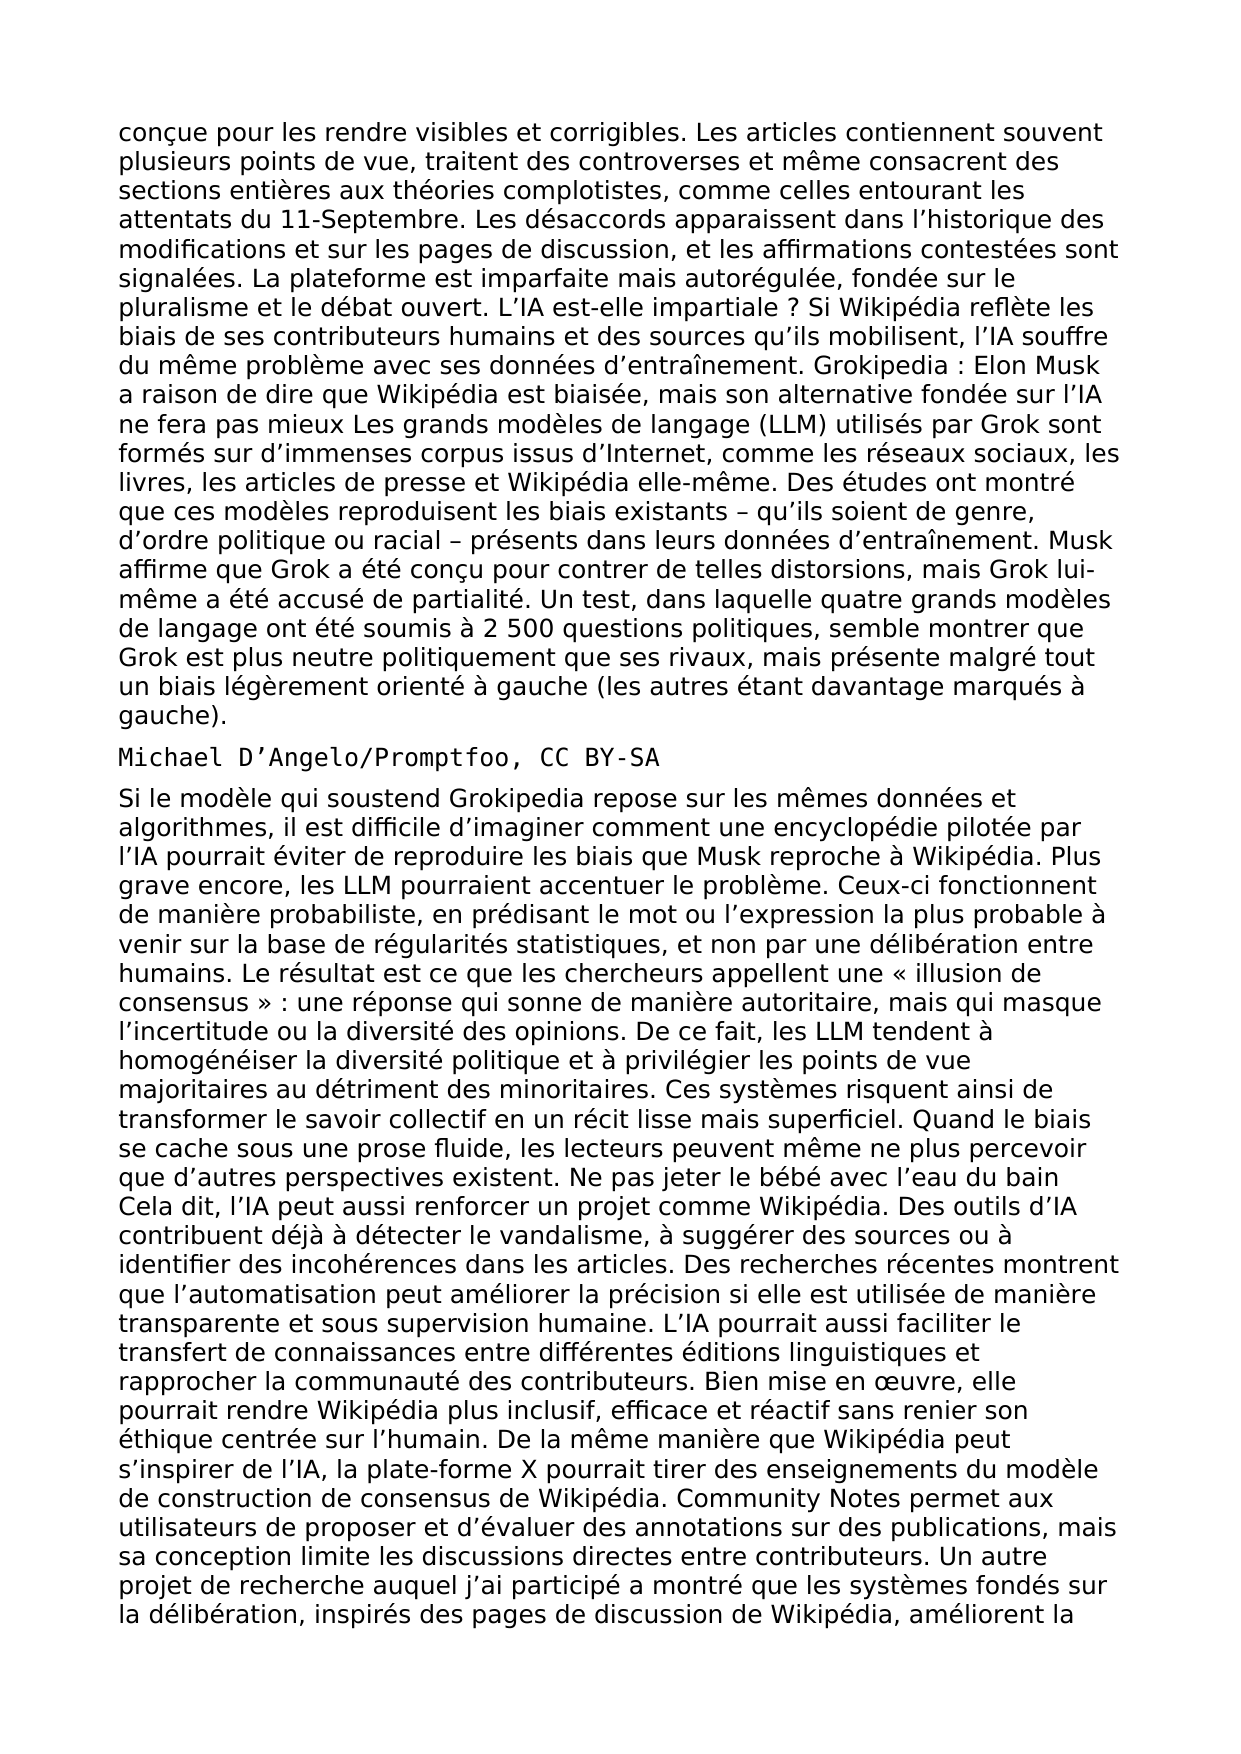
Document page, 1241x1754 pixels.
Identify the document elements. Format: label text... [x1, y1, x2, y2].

text Si le modèle qui soustend Grokipedia repose sur les mêmes données et algorithmes, il est difficile d’imaginer comment une encyclopédie pilotée par l’IA pourrait éviter de reproduire les biais que Musk reproche à Wikipédia. Plus grave encore, les LLM pourraient accentuer le problème. Ceux-ci fonctionnent de manière probabiliste, en prédisant le mot ou l’expression la plus probable à venir sur la base de régularités statistiques, et non par une délibération entre humains. Le résultat est ce que les chercheurs appellent une « illusion de consensus » : une réponse qui sonne de manière autoritaire, mais qui masque l’incertitude ou la diversité des opinions. De ce fait, les LLM tendent à homogénéiser la diversité politique et à privilégier les points de vue majoritaires au détriment des minoritaires. Ces systèmes risquent ainsi de transformer le savoir collectif en un récit lisse mais superficiel. Quand le biais se cache sous une prose fluide, les lecteurs peuvent même ne plus percevoir que d’autres perspectives existent. Ne pas jeter le bébé avec l’eau du bain Cela dit, l’IA peut aussi renforcer un projet comme Wikipédia. Des outils d’IA contribuent déjà à détecter le vandalisme, à suggérer des sources ou à identifier des incohérences dans les articles. Des recherches récentes montrent que l’automatisation peut améliorer la précision si elle est utilisée de manière transparente et sous supervision humaine. L’IA pourrait aussi faciliter le transfert de connaissances entre différentes éditions linguistiques et rapprocher la communauté des contributeurs. Bien mise en œuvre, elle pourrait rendre Wikipédia plus inclusif, efficace et réactif sans renier son éthique centrée sur l’humain. De la même manière que Wikipédia peut s’inspirer de l’IA, la plate-forme X pourrait tirer des enseignements du modèle de construction de consensus de Wikipédia. Community Notes permet aux utilisateurs de proposer et d’évaluer des annotations sur des publications, mais sa conception limite les discussions directes entre contributeurs. Un autre projet de recherche auquel j’ai participé a montré que les systèmes fondés sur la délibération, inspirés des pages de discussion de Wikipédia, améliorent la [118, 784, 1122, 1630]
text Michael D’Angelo/Promptfoo, CC BY-SA [118, 743, 1122, 772]
text conçue pour les rendre visibles et corrigibles. Les articles contiennent souvent plusieurs points de vue, traitent des controverses et même consacrent des sections entières aux théories complotistes, comme celles entourant les attentats du 11-Septembre. Les désaccords apparaissent dans l’historique des modifications et sur les pages de discussion, et les affirmations contestées sont signalées. La plateforme est imparfaite mais autorégulée, fondée sur le pluralisme et le débat ouvert. L’IA est-elle impartiale ? Si Wikipédia reflète les biais de ses contributeurs humains et des sources qu’ils mobilisent, l’IA souffre du même problème avec ses données d’entraînement. Grokipedia : Elon Musk a raison de dire que Wikipédia est biaisée, mais son alternative fondée sur l’IA ne fera pas mieux Les grands modèles de langage (LLM) utilisés par Grok sont formés sur d’immenses corpus issus d’Internet, comme les réseaux sociaux, les livres, les articles de presse et Wikipédia elle-même. Des études ont montré que ces modèles reproduisent les biais existants – qu’ils soient de genre, d’ordre politique ou racial – présents dans leurs données d’entraînement. Musk affirme que Grok a été conçu pour contrer de telles distorsions, mais Grok lui-même a été accusé de partialité. Un test, dans laquelle quatre grands modèles de langage ont été soumis à 2 500 questions politiques, semble montrer que Grok est plus neutre politiquement que ses rivaux, mais présente malgré tout un biais légèrement orienté à gauche (les autres étant davantage marqués à gauche). [118, 118, 1122, 731]
